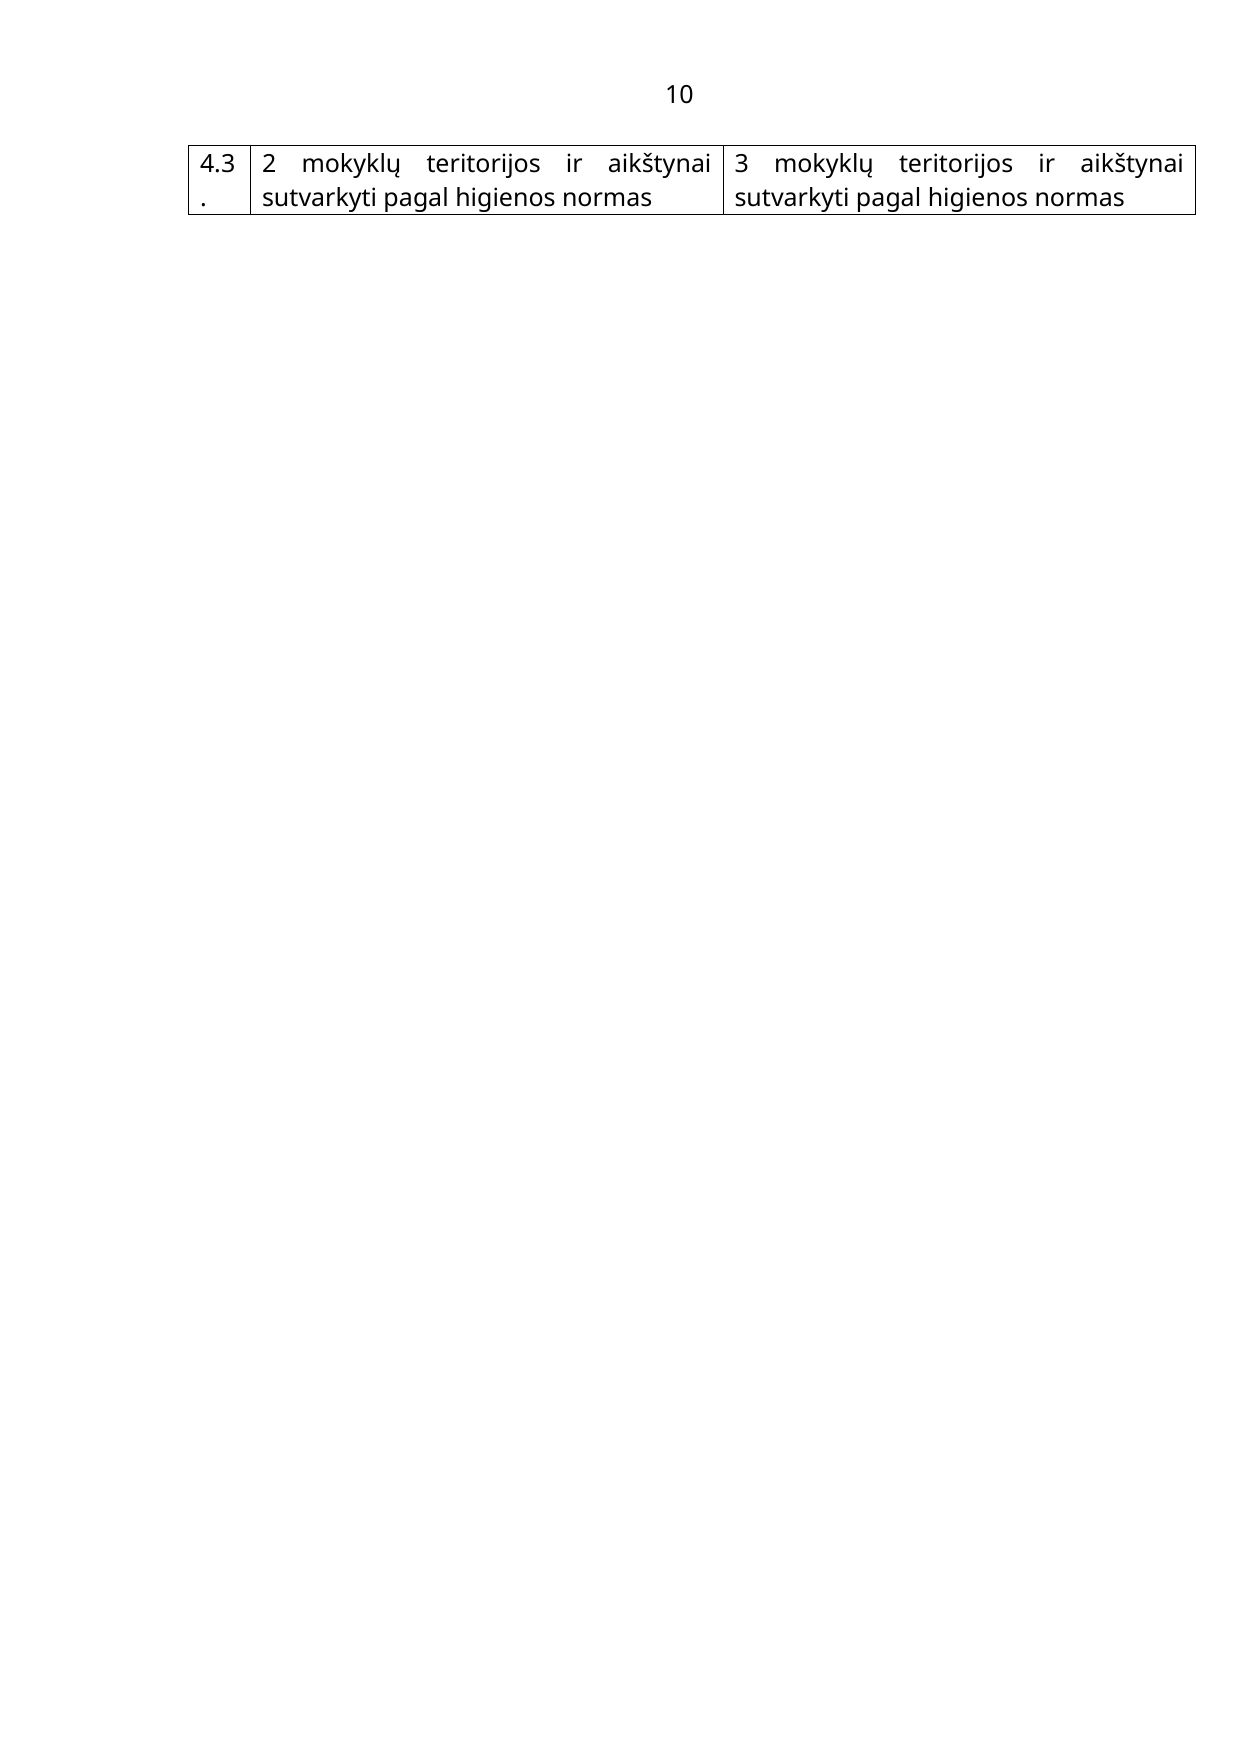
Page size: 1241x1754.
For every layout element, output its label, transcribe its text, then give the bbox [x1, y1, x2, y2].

table_cell 3 mokyklų teritorijos ir aikštynai sutvarkyti pagal higienos normas [724, 146, 1195, 214]
table_cell 4.3. [189, 146, 250, 214]
table_cell 2 mokyklų teritorijos ir aikštynai sutvarkyti pagal higienos normas [251, 146, 723, 214]
